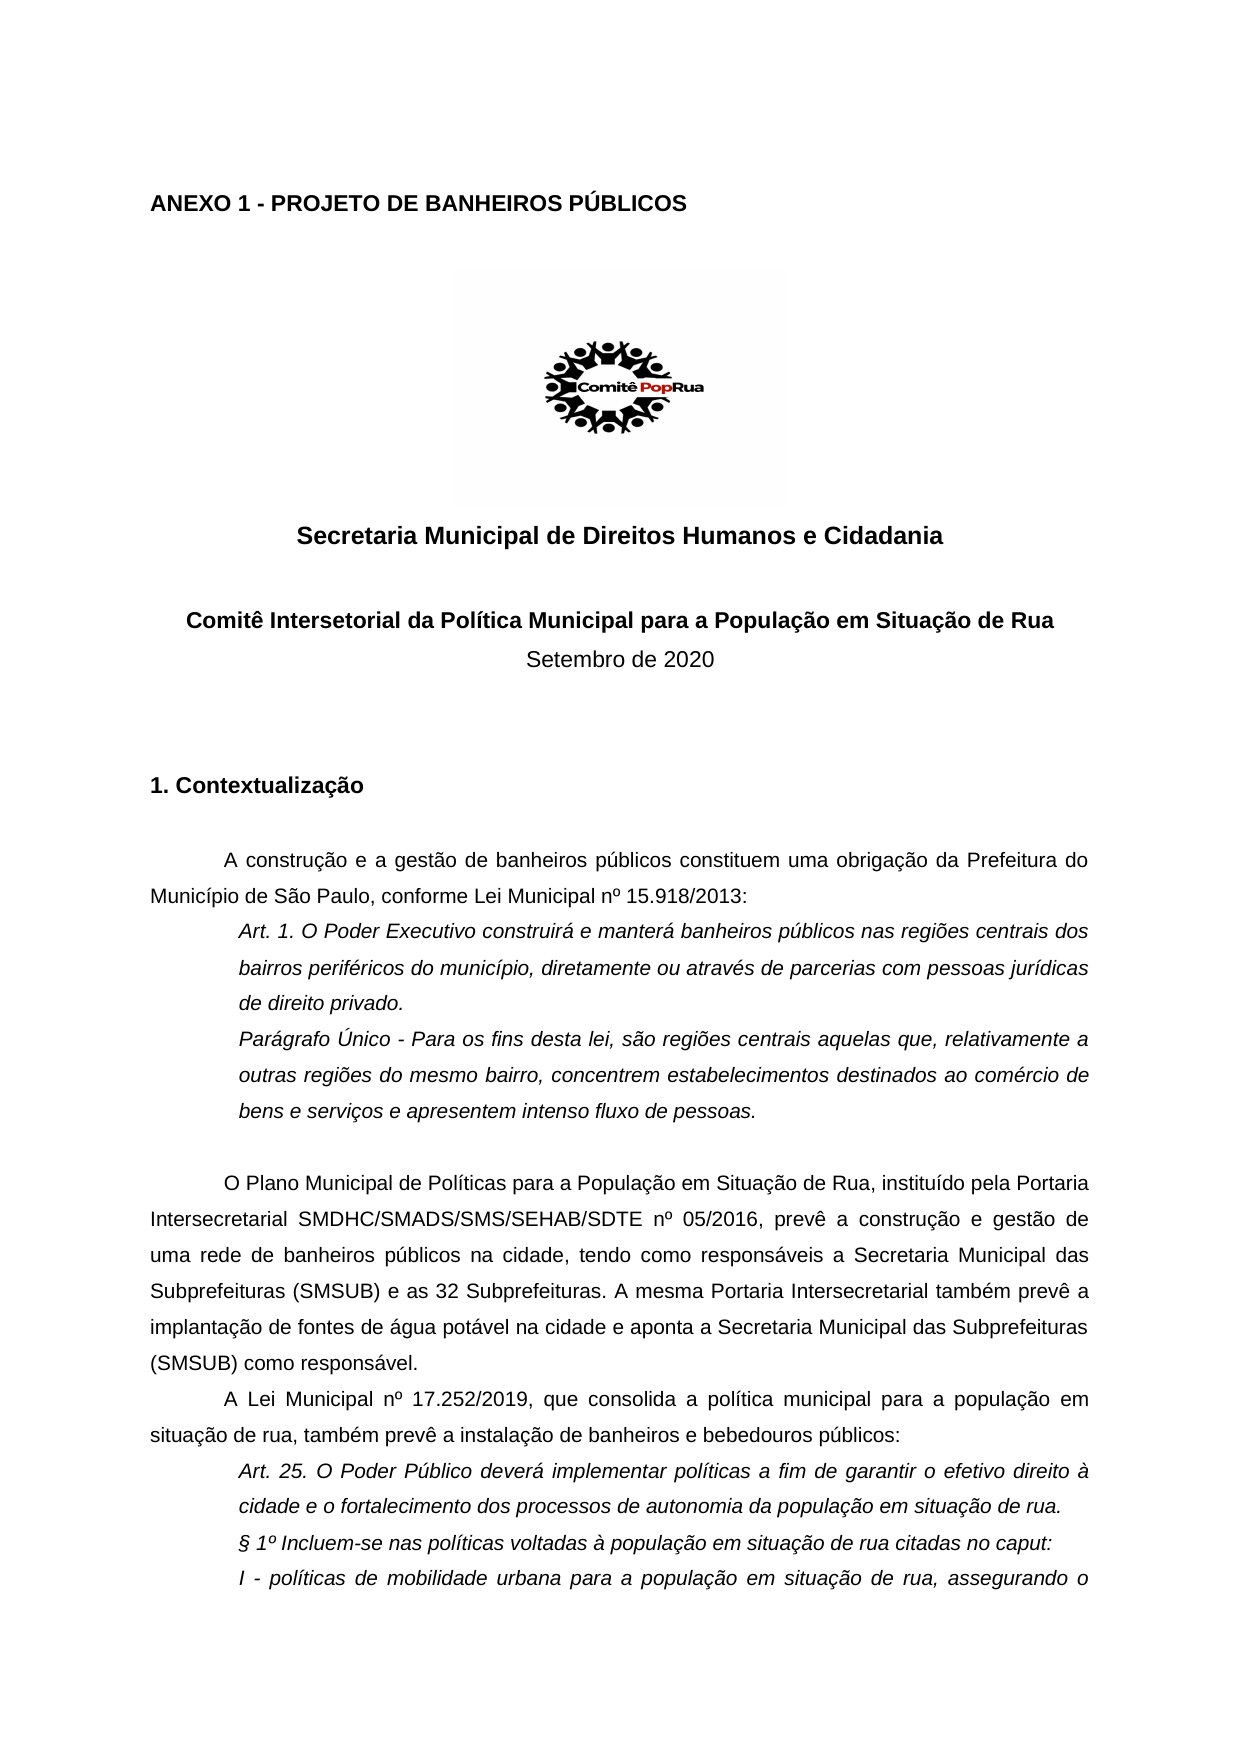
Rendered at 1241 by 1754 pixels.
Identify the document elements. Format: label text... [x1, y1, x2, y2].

text ANEXO 1 - PROJETO DE BANHEIROS PÚBLICOS [150, 189, 1090, 216]
text O Plano Municipal de Políticas para a População em Situação de Rua, instituído pela Portaria Intersecretarial SMDHC/SMADS/SMS/SEHAB/SDTE nº 05/2016, prevê a construção e gestão de uma rede de banheiros públicos na cidade, tendo como responsáveis a Secretaria Municipal das Subprefeituras (SMSUB) e as 32 Subprefeituras. A mesma Portaria Intersecretarial também prevê a implantação de fontes de água potável na cidade e aponta a Secretaria Municipal das Subprefeituras (SMSUB) como responsável. [150, 1171, 1090, 1374]
text A Lei Municipal nº 17.252/2019, que consolida a política municipal para a população em situação de rua, também prevê a instalação de banheiros e bebedouros públicos: [150, 1387, 1090, 1446]
text A construção e a gestão de banheiros públicos constituem uma obrigação da Prefeitura do Município de São Paulo, conforme Lei Municipal nº 15.918/2013: [150, 847, 1090, 907]
text 1. Contextualização [150, 772, 1090, 798]
text Comitê Intersetorial da Política Municipal para a População em Situação de Rua [150, 607, 1090, 633]
text Secretaria Municipal de Direitos Humanos e Cidadania [150, 521, 1090, 549]
text Parágrafo Único - Para os fins desta lei, são regiões centrais aquelas que, relativamente a outras regiões do mesmo bairro, concentrem estabelecimentos destinados ao comércio de bens e serviços e apresentem intenso fluxo de pessoas. [239, 1027, 1090, 1123]
text Art. 25. O Poder Público deverá implementar políticas a fim de garantir o efetivo direito à cidade e o fortalecimento dos processos de autonomia da população em situação de rua. [239, 1458, 1090, 1518]
text I - políticas de mobilidade urbana para a população em situação de rua, assegurando o [239, 1566, 1090, 1590]
picture [453, 268, 787, 508]
text Art. 1. O Poder Executivo construirá e manterá banheiros públicos nas regiões centrais dos bairros periféricos do município, diretamente ou através de parcerias com pessoas jurídicas de direito privado. [239, 919, 1090, 1015]
text § 1º Incluem-se nas políticas voltadas à população em situação de rua citadas no caput: [239, 1530, 1090, 1554]
text Setembro de 2020 [150, 646, 1090, 673]
